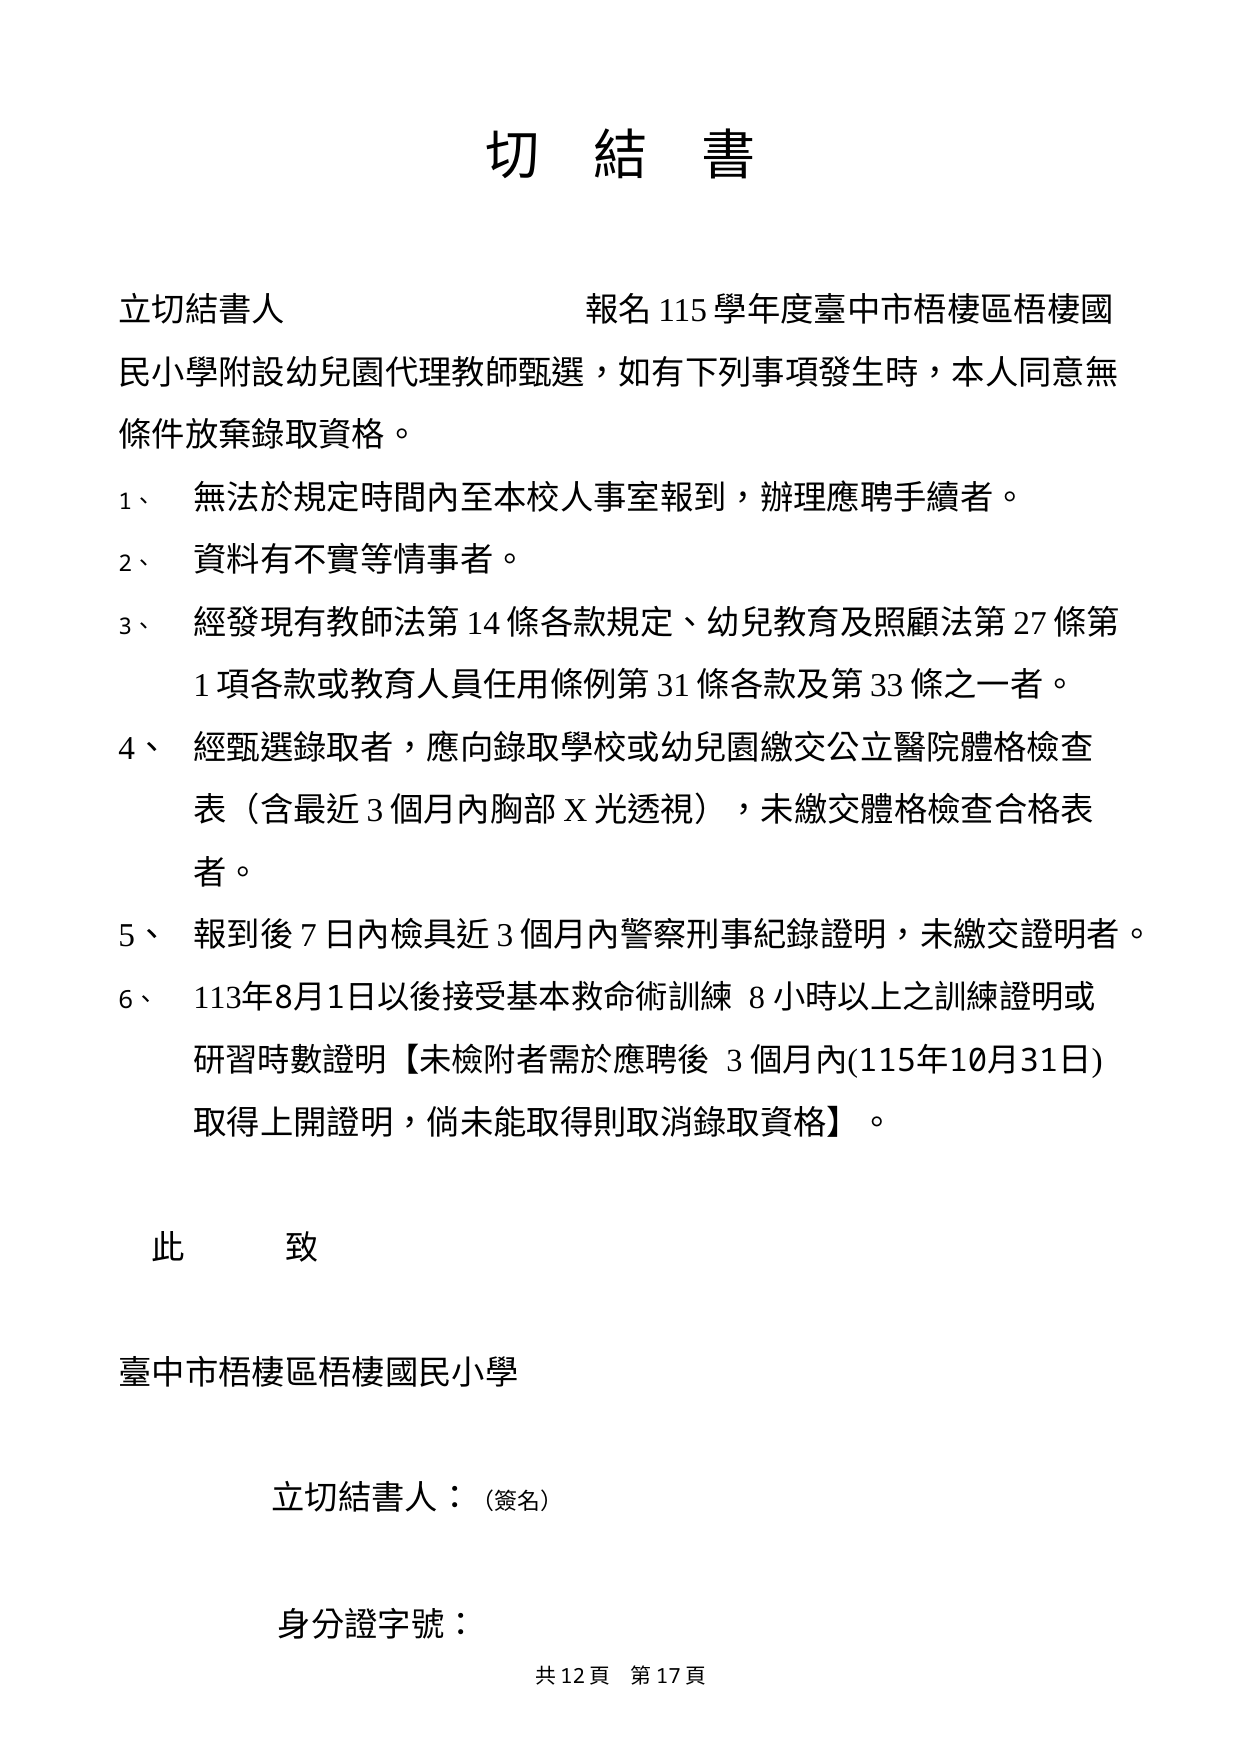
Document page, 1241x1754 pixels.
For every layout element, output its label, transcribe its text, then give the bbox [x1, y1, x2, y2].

text 此 致 [118, 1203, 1122, 1266]
list 無法於規定時間內至本校人事室報到，辦理應聘手續者。 [118, 453, 1122, 516]
text 切 結 書 [118, 78, 1122, 203]
list 資料有不實等情事者。 [118, 516, 1122, 578]
list 113年8月1日以後接受基本救命術訓練 8 小時以上之訓練證明或研習時數證明【未檢附者需於應聘後 3 個月內(115年10月31日)取得上開證明，倘未能取得則取消錄取資格】。 [118, 953, 1122, 1141]
text 立切結書人 報名115學年度臺中市梧棲區梧棲國民小學附設幼兒園代理教師甄選，如有下列事項發生時，本人同意無條件放棄錄取資格。 [118, 266, 1122, 453]
text 臺中市梧棲區梧棲國民小學 [118, 1328, 1122, 1391]
list 經甄選錄取者，應向錄取學校或幼兒園繳交公立醫院體格檢查表（含最近3個月內胸部X光透視），未繳交體格檢查合格表者。 [118, 703, 1122, 891]
list 報到後7日內檢具近3個月內警察刑事紀錄證明，未繳交證明者。 [118, 891, 1122, 953]
list 經發現有教師法第14條各款規定、幼兒教育及照顧法第27條第1項各款或教育人員任用條例第31條各款及第33條之一者。 [118, 578, 1122, 703]
text 身分證字號： [118, 1578, 1122, 1641]
text 立切結書人：（簽名） [118, 1453, 1122, 1516]
